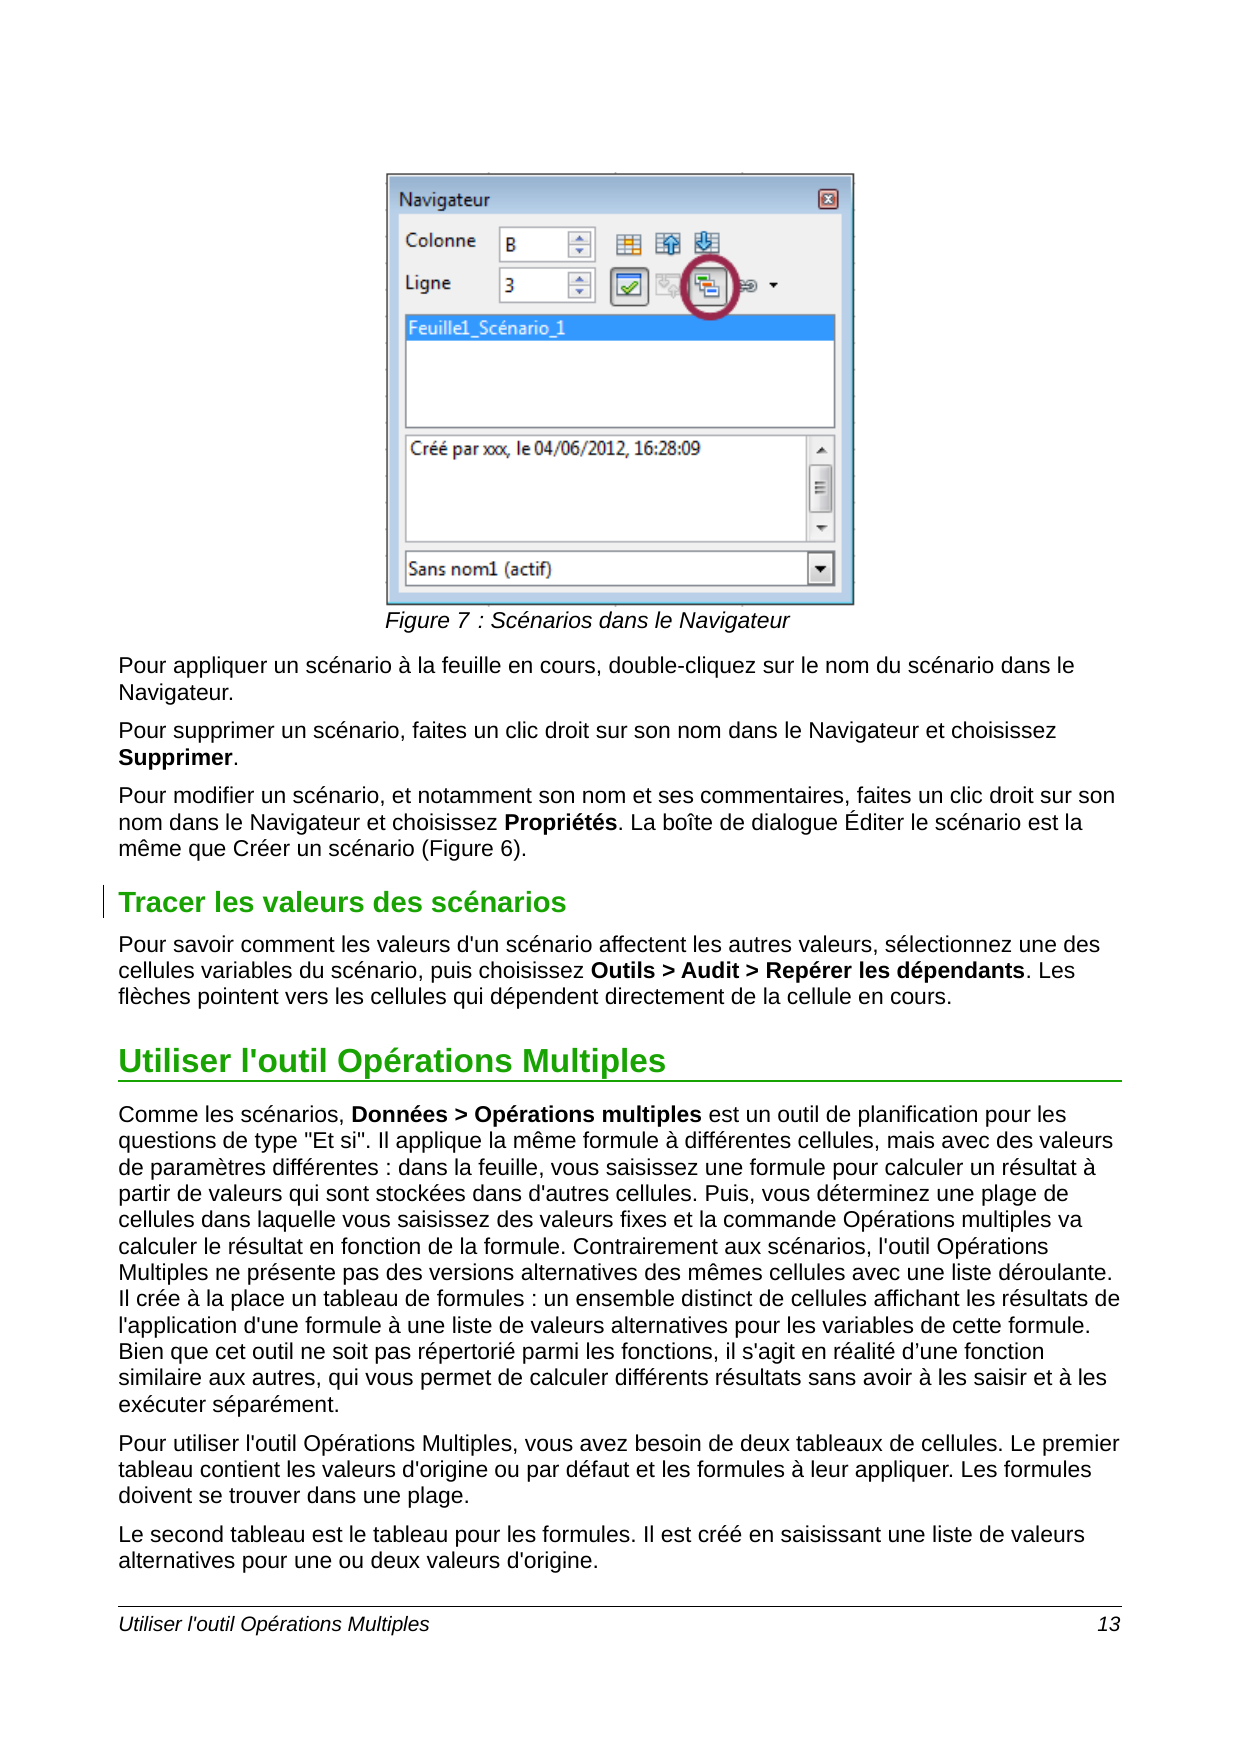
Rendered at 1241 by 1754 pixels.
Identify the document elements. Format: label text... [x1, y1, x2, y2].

text Pour supprimer un scénario, faites un clic droit sur son nom dans le Navigateur et choisissez Supprimer. [118, 717, 1122, 770]
text Figure 7 : Scénarios dans le Navigateur [385, 607, 855, 633]
picture [385, 172, 856, 607]
text Pour appliquer un scénario à la feuille en cours, double-cliquez sur le nom du scénario dans le Navigateur. [118, 652, 1122, 705]
subtitle Tracer les valeurs des scénarios [118, 884, 1122, 918]
text Comme les scénarios, Données > Opérations multiples est un outil de planification pour les questions de type "Et si". Il applique la même formule à différentes cellules, mais avec des valeurs de paramètres différentes : dans la feuille, vous saisissez une formule pour calculer un résultat à partir de valeurs qui sont stockées dans d'autres cellules. Puis, vous déterminez une plage de cellules dans laquelle vous saisissez des valeurs fixes et la commande Opérations multiples va calculer le résultat en fonction de la formule. Contrairement aux scénarios, l'outil Opérations Multiples ne présente pas des versions alternatives des mêmes cellules avec une liste déroulante. Il crée à la place un tableau de formules : un ensemble distinct de cellules affichant les résultats de l'application d'une formule à une liste de valeurs alternatives pour les variables de cette formule. Bien que cet outil ne soit pas répertorié parmi les fonctions, il s'agit en réalité d’une fonction similaire aux autres, qui vous permet de calculer différents résultats sans avoir à les saisir et à les exécuter séparément. [118, 1101, 1122, 1417]
text Pour modifier un scénario, et notamment son nom et ses commentaires, faites un clic droit sur son nom dans le Navigateur et choisissez Propriétés. La boîte de dialogue Éditer le scénario est la même que Créer un scénario (Figure 6). [118, 782, 1122, 862]
subtitle Utiliser l'outil Opérations Multiples [118, 1041, 1122, 1080]
text Le second tableau est le tableau pour les formules. Il est créé en saisissant une liste de valeurs alternatives pour une ou deux valeurs d'origine. [118, 1521, 1122, 1574]
text Pour utiliser l'outil Opérations Multiples, vous avez besoin de deux tableaux de cellules. Le premier tableau contient les valeurs d'origine ou par défaut et les formules à leur appliquer. Les formules doivent se trouver dans une plage. [118, 1429, 1122, 1509]
text Pour savoir comment les valeurs d'un scénario affectent les autres valeurs, sélectionnez une des cellules variables du scénario, puis choisissez Outils > Audit > Repérer les dépendants. Les flèches pointent vers les cellules qui dépendent directement de la cellule en cours. [118, 931, 1122, 1009]
